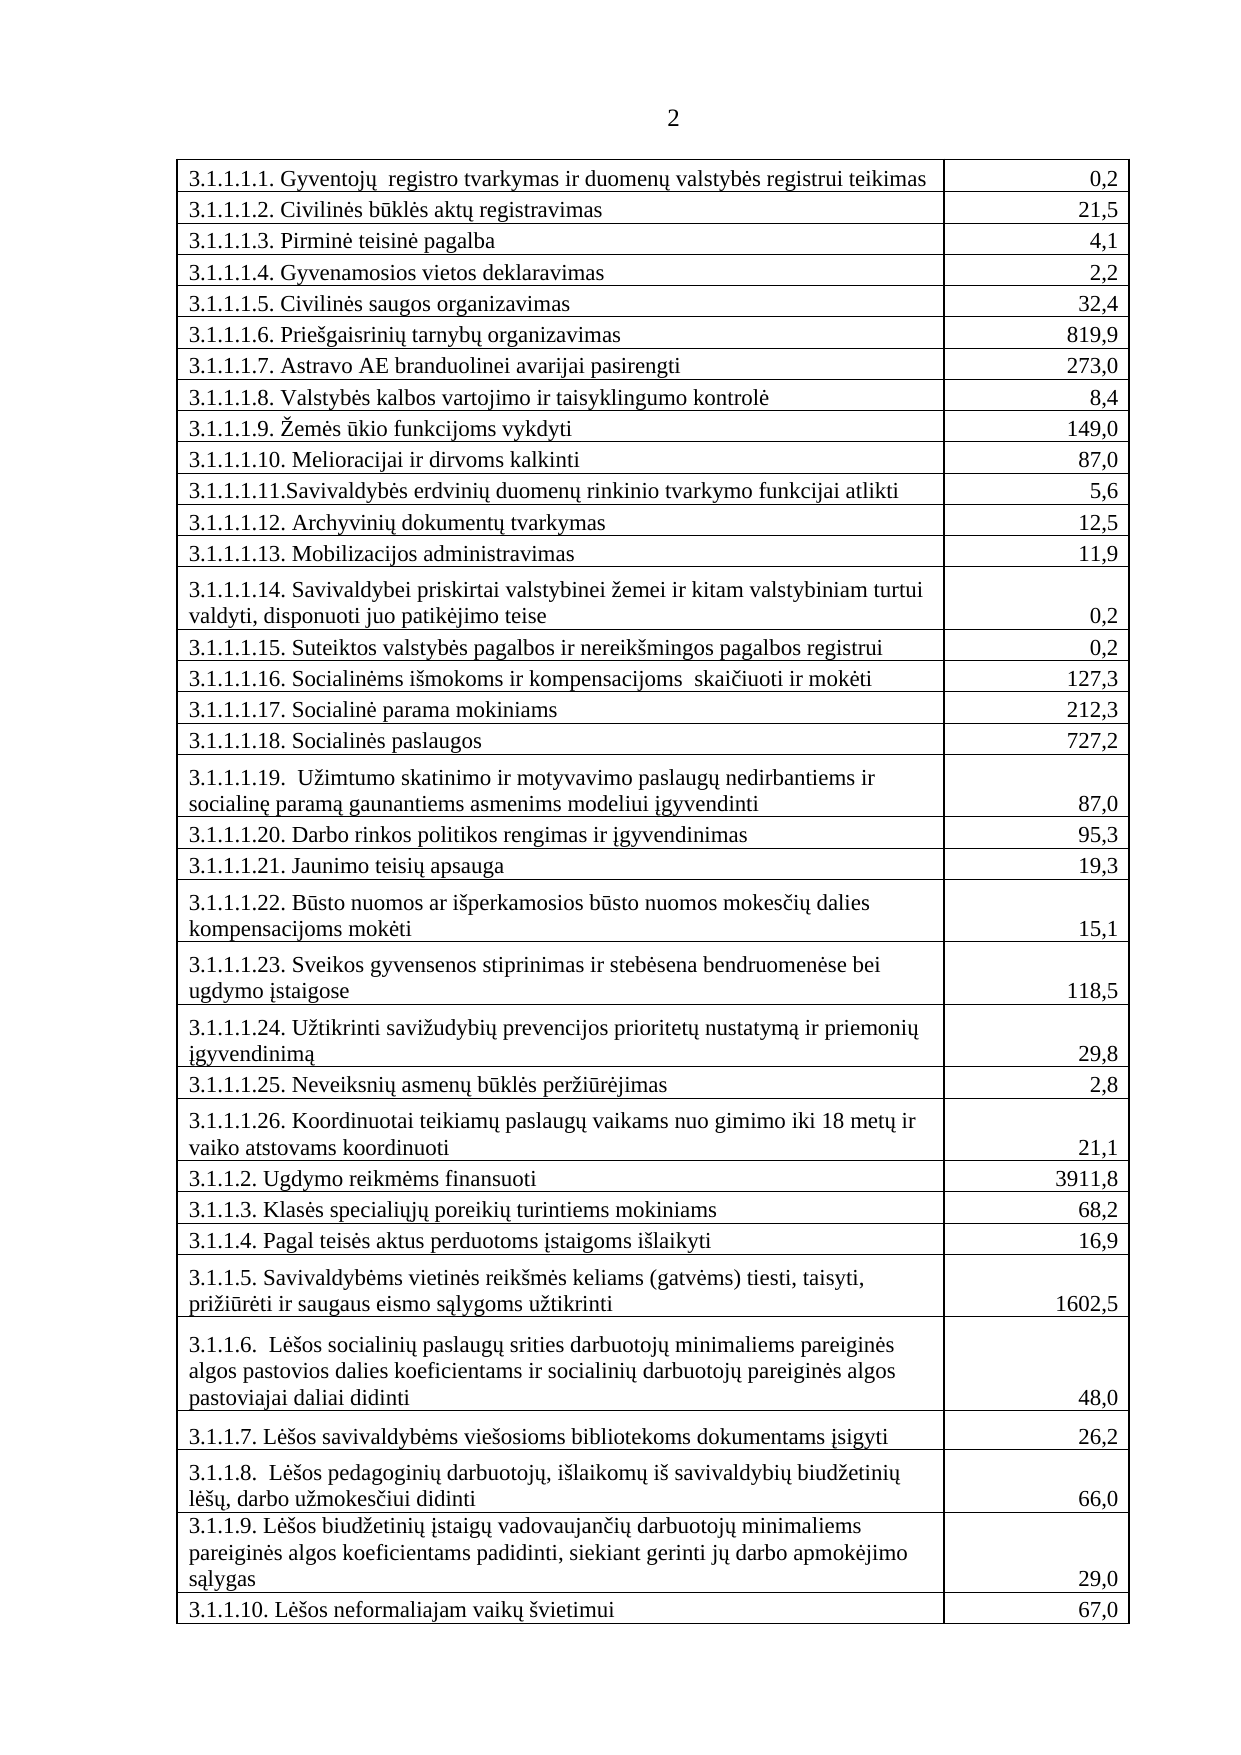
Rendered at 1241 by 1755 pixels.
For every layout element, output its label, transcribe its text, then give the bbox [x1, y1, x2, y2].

table_cell 29,0 [945, 1513, 1128, 1592]
table_cell 95,3 [945, 817, 1128, 847]
table_cell 21,5 [945, 192, 1128, 222]
table_cell 3.1.1.1.20. Darbo rinkos politikos rengimas ir įgyvendinimas [178, 817, 943, 847]
table_cell 0,2 [945, 567, 1128, 629]
table_cell 3.1.1.1.21. Jaunimo teisių apsauga [178, 849, 943, 879]
table_cell 3.1.1.1.4. Gyvenamosios vietos deklaravimas [178, 255, 943, 285]
table_cell 3911,8 [945, 1161, 1128, 1191]
table_cell 3.1.1.1.14. Savivaldybei priskirtai valstybinei žemei ir kitam valstybiniam turtui valdyti, disponuoti juo patikėjimo teise [178, 567, 943, 629]
table_cell 1602,5 [945, 1255, 1128, 1316]
table_cell 273,0 [945, 349, 1128, 379]
table_cell 3.1.1.1.6. Priešgaisrinių tarnybų organizavimas [178, 317, 943, 347]
table_cell 3.1.1.1.12. Archyvinių dokumentų tvarkymas [178, 505, 943, 535]
table_cell 32,4 [945, 286, 1128, 316]
table_cell 2,8 [945, 1067, 1128, 1097]
table_cell 3.1.1.1.11.Savivaldybės erdvinių duomenų rinkinio tvarkymo funkcijai atlikti [178, 474, 943, 504]
table_cell 3.1.1.1.9. Žemės ūkio funkcijoms vykdyti [178, 411, 943, 441]
table_cell 3.1.1.1.2. Civilinės būklės aktų registravimas [178, 192, 943, 222]
table_cell 3.1.1.1.5. Civilinės saugos organizavimas [178, 286, 943, 316]
table_cell 3.1.1.1.26. Koordinuotai teikiamų paslaugų vaikams nuo gimimo iki 18 metų ir vaiko atstovams koordinuoti [178, 1099, 943, 1160]
table_cell 48,0 [945, 1317, 1128, 1410]
table_cell 3.1.1.1.16. Socialinėms išmokoms ir kompensacijoms skaičiuoti ir mokėti [178, 661, 943, 691]
table_cell 3.1.1.10. Lėšos neformaliajam vaikų švietimui [178, 1593, 943, 1623]
table_cell 11,9 [945, 536, 1128, 566]
table_cell 3.1.1.1.25. Neveiksnių asmenų būklės peržiūrėjimas [178, 1067, 943, 1097]
table_cell 3.1.1.1.3. Pirminė teisinė pagalba [178, 224, 943, 254]
table_cell 67,0 [945, 1593, 1128, 1623]
table_cell 68,2 [945, 1192, 1128, 1222]
table_cell 3.1.1.1.17. Socialinė parama mokiniams [178, 692, 943, 722]
table_cell 5,6 [945, 474, 1128, 504]
table_cell 118,5 [945, 942, 1128, 1004]
table_cell 87,0 [945, 442, 1128, 472]
table_cell 149,0 [945, 411, 1128, 441]
table_cell 127,3 [945, 661, 1128, 691]
table_cell 15,1 [945, 880, 1128, 941]
table_cell 29,8 [945, 1005, 1128, 1066]
table_cell 727,2 [945, 724, 1128, 754]
table_cell 819,9 [945, 317, 1128, 347]
table_cell 2,2 [945, 255, 1128, 285]
table_cell 4,1 [945, 224, 1128, 254]
table_cell 3.1.1.6. Lėšos socialinių paslaugų srities darbuotojų minimaliems pareiginės algos pastovios dalies koeficientams ir socialinių darbuotojų pareiginės algos pastoviajai daliai didinti [178, 1317, 943, 1410]
table_cell 19,3 [945, 849, 1128, 879]
table_cell 212,3 [945, 692, 1128, 722]
table_cell 21,1 [945, 1099, 1128, 1160]
table_cell 26,2 [945, 1411, 1128, 1449]
table_cell 3.1.1.1.7. Astravo AE branduolinei avarijai pasirengti [178, 349, 943, 379]
table_cell 3.1.1.1.22. Būsto nuomos ar išperkamosios būsto nuomos mokesčių dalies kompensacijoms mokėti [178, 880, 943, 941]
table_cell 3.1.1.1.18. Socialinės paslaugos [178, 724, 943, 754]
table_cell 3.1.1.1.1. Gyventojų registro tvarkymas ir duomenų valstybės registrui teikimas [178, 160, 943, 191]
table_cell 3.1.1.1.15. Suteiktos valstybės pagalbos ir nereikšmingos pagalbos registrui [178, 630, 943, 660]
table_cell 12,5 [945, 505, 1128, 535]
table_cell 3.1.1.1.8. Valstybės kalbos vartojimo ir taisyklingumo kontrolė [178, 380, 943, 410]
table_cell 3.1.1.1.24. Užtikrinti savižudybių prevencijos prioritetų nustatymą ir priemonių įgyvendinimą [178, 1005, 943, 1066]
table_cell 0,2 [945, 160, 1128, 191]
table_cell 3.1.1.2. Ugdymo reikmėms finansuoti [178, 1161, 943, 1191]
table_cell 3.1.1.1.13. Mobilizacijos administravimas [178, 536, 943, 566]
table_cell 87,0 [945, 755, 1128, 816]
table_cell 3.1.1.7. Lėšos savivaldybėms viešosioms bibliotekoms dokumentams įsigyti [178, 1411, 943, 1449]
table_cell 3.1.1.4. Pagal teisės aktus perduotoms įstaigoms išlaikyti [178, 1224, 943, 1254]
table_cell 16,9 [945, 1224, 1128, 1254]
table_cell 3.1.1.1.19. Užimtumo skatinimo ir motyvavimo paslaugų nedirbantiems ir socialinę paramą gaunantiems asmenims modeliui įgyvendinti [178, 755, 943, 816]
table_cell 3.1.1.3. Klasės specialiųjų poreikių turintiems mokiniams [178, 1192, 943, 1222]
table_cell 3.1.1.1.10. Melioracijai ir dirvoms kalkinti [178, 442, 943, 472]
table_cell 3.1.1.8. Lėšos pedagoginių darbuotojų, išlaikomų iš savivaldybių biudžetinių lėšų, darbo užmokesčiui didinti [178, 1450, 943, 1512]
table_cell 3.1.1.9. Lėšos biudžetinių įstaigų vadovaujančių darbuotojų minimaliems pareiginės algos koeficientams padidinti, siekiant gerinti jų darbo apmokėjimo sąlygas [178, 1513, 943, 1592]
table_cell 3.1.1.1.23. Sveikos gyvensenos stiprinimas ir stebėsena bendruomenėse bei ugdymo įstaigose [178, 942, 943, 1004]
table_cell 66,0 [945, 1450, 1128, 1512]
table_cell 3.1.1.5. Savivaldybėms vietinės reikšmės keliams (gatvėms) tiesti, taisyti, prižiūrėti ir saugaus eismo sąlygoms užtikrinti [178, 1255, 943, 1316]
table_cell 8,4 [945, 380, 1128, 410]
table_cell 0,2 [945, 630, 1128, 660]
